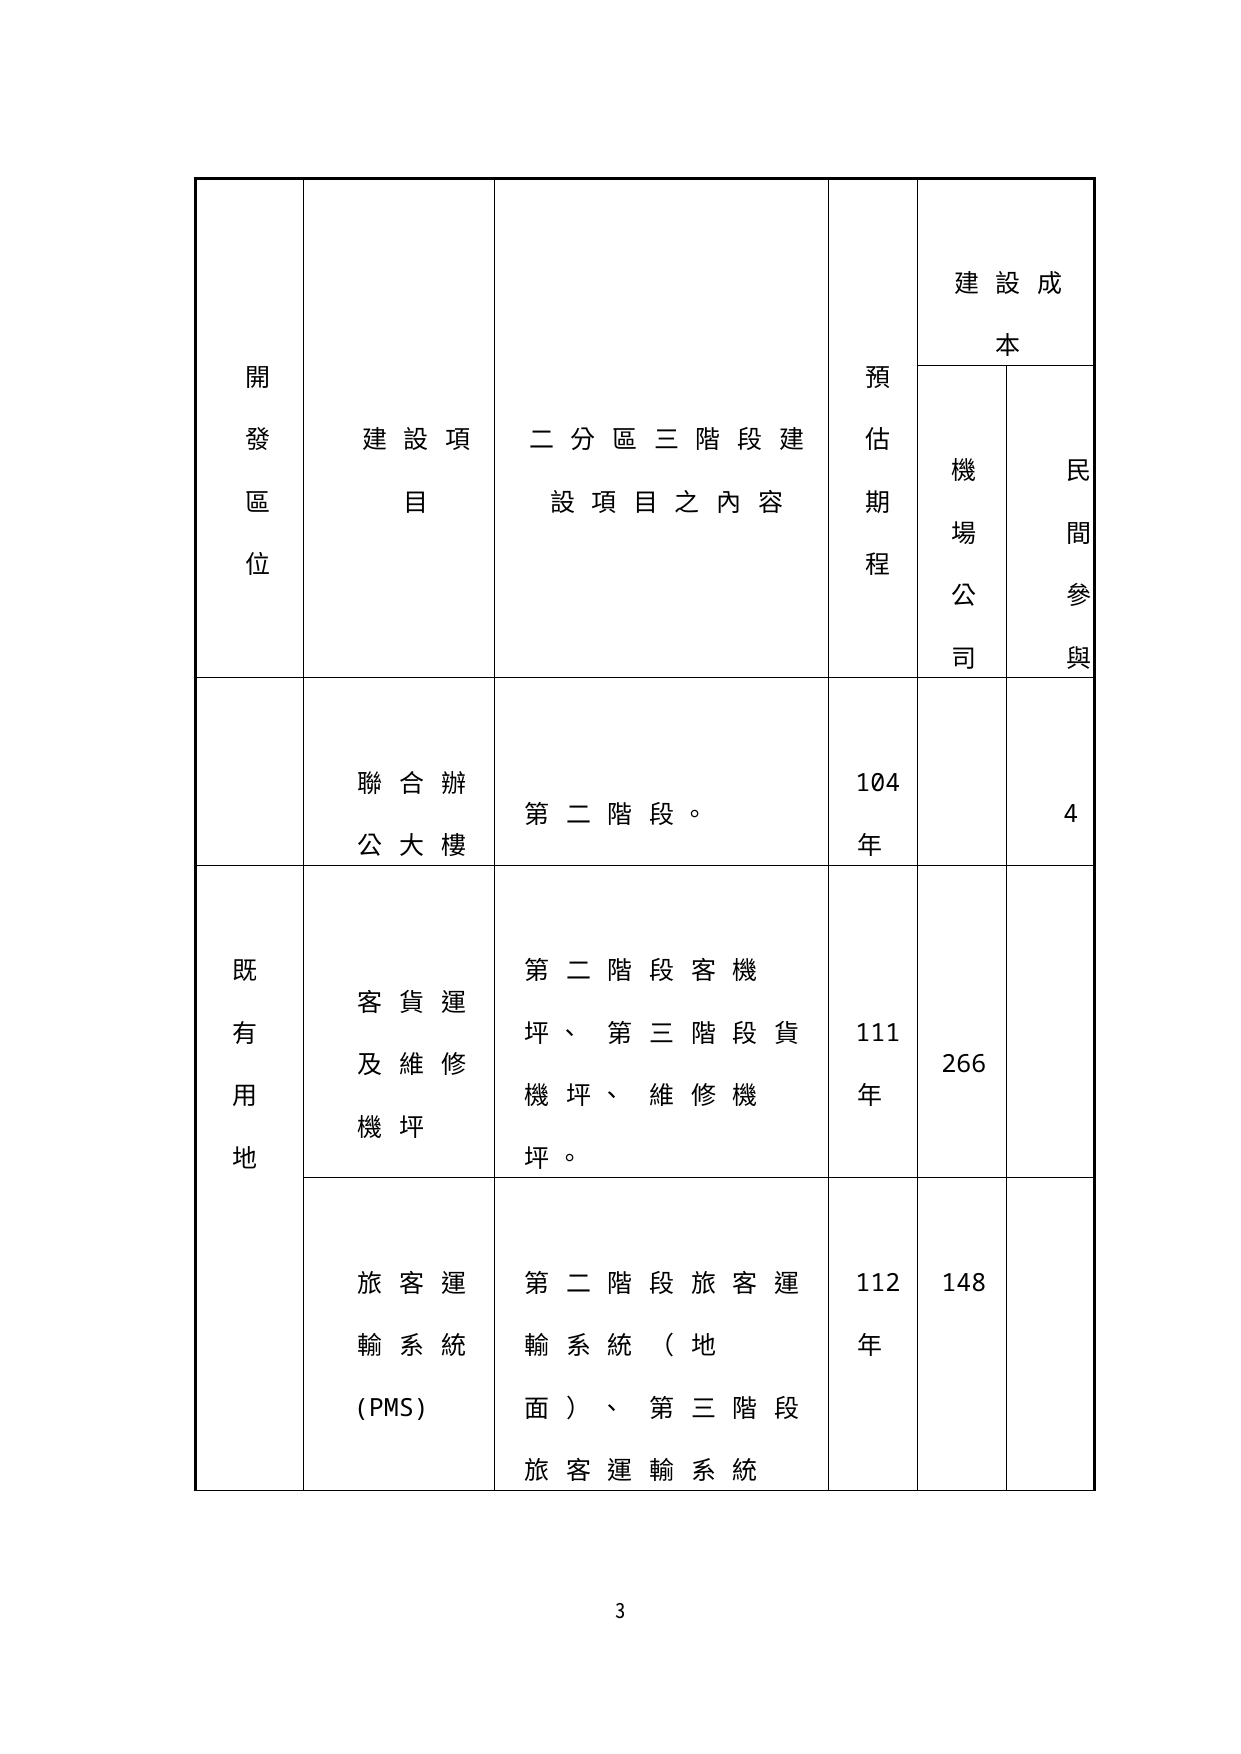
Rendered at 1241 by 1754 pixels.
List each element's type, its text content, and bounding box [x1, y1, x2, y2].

table_cell 104年 [829, 678, 917, 865]
table_cell 111年 [829, 866, 917, 1177]
table_header 預估期程 [829, 180, 917, 677]
table_cell 148 [918, 1178, 1006, 1490]
table_cell 民間參與 [1007, 366, 1093, 677]
table_cell 機場公司 [918, 366, 1006, 677]
table_cell [918, 678, 1006, 865]
table_cell 旅客運輸系統(PMS) [304, 1178, 494, 1490]
table_header 二分區三階段建設項目之內容 [495, 180, 828, 677]
table_cell 第二階段旅客運輸系統（地面）、第三階段旅客運輸系統 [495, 1178, 828, 1490]
table_cell 112年 [829, 1178, 917, 1490]
table_cell [1007, 866, 1093, 1177]
table_header 建設成本 [918, 180, 1093, 365]
table_header 建設項目 [304, 180, 494, 677]
table_cell 266 [918, 866, 1006, 1177]
table_cell 聯合辦公大樓 [304, 678, 494, 865]
table_cell 第二階段。 [495, 678, 828, 865]
table_cell 既有 用地 [197, 866, 303, 1490]
table_cell [1007, 1178, 1093, 1490]
table_cell 第二階段客機坪、第三階段貨機坪、維修機坪。 [495, 866, 828, 1177]
table_cell 4 [1007, 678, 1093, 865]
table_cell [197, 678, 303, 865]
table_header 開發區位 [197, 180, 303, 677]
table_cell 客貨運及維修機坪 [304, 866, 494, 1177]
